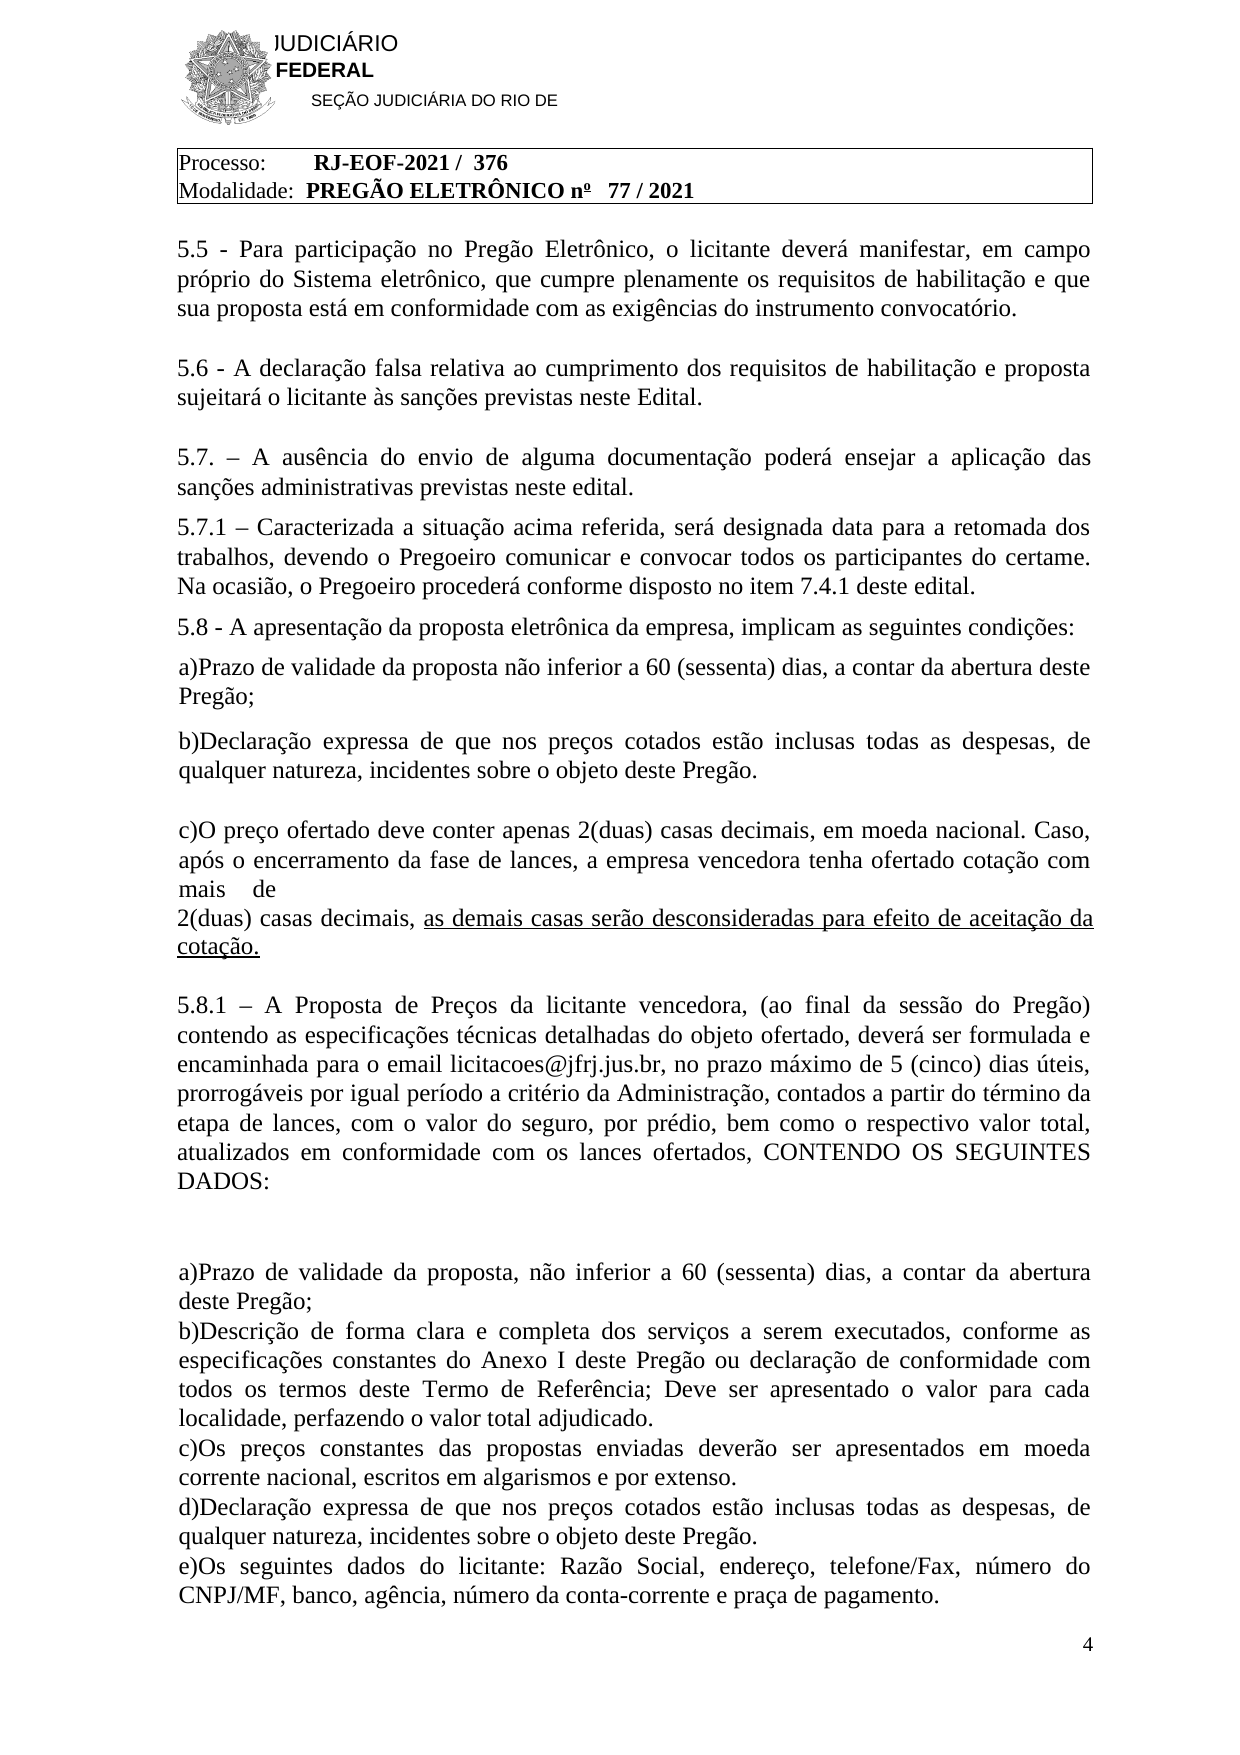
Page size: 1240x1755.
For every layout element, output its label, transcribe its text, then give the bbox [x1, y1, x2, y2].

text 5.7.1 – Caracterizada a situação acima referida, será designada data para a retomada dos trabalhos, devendo o Pregoeiro comunicar e convocar todos os participantes do certame. Na ocasião, o Pregoeiro procederá conforme disposto no item 7.4.1 deste edital. [177, 512, 1092, 600]
list Declaração expressa de que nos preços cotados estão inclusas todas as despesas, de qualquer natureza, incidentes sobre o objeto deste Pregão. [177, 1492, 1092, 1550]
list Prazo de validade da proposta não inferior a 60 (sessenta) dias, a contar da abertura deste Pregão; [177, 652, 1092, 710]
text 5.8.1 – A Proposta de Preços da licitante vencedora, (ao final da sessão do Pregão) contendo as especificações técnicas detalhadas do objeto ofertado, deverá ser formulada e encaminhada para o email licitacoes@jfrj.jus.br, no prazo máximo de 5 (cinco) dias úteis, prorrogáveis por igual período a critério da Administração, contados a partir do término da etapa de lances, com o valor do seguro, por prédio, bem como o respectivo valor total, atualizados em conformidade com os lances ofertados, CONTENDO OS SEGUINTES DADOS: [177, 991, 1092, 1195]
list Declaração expressa de que nos preços cotados estão inclusas todas as despesas, de qualquer natureza, incidentes sobre o objeto deste Pregão. [177, 726, 1092, 784]
text 5.5 - Para participação no Pregão Eletrônico, o licitante deverá manifestar, em campo próprio do Sistema eletrônico, que cumpre plenamente os requisitos de habilitação e que sua proposta está em conformidade com as exigências do instrumento convocatório. [177, 234, 1092, 322]
list O preço ofertado deve conter apenas 2(duas) casas decimais, em moeda nacional. Caso, após o encerramento da fase de lances, a empresa vencedora tenha ofertado cotação com mais de [177, 816, 1092, 903]
text 5.6 - A declaração falsa relativa ao cumprimento dos requisitos de habilitação e proposta sujeitará o licitante às sanções previstas neste Edital. [177, 353, 1092, 411]
text 5.8 - A apresentação da proposta eletrônica da empresa, implicam as seguintes condições: [177, 612, 1092, 640]
list Os seguintes dados do licitante: Razão Social, endereço, telefone/Fax, número do CNPJ/MF, banco, agência, número da conta-corrente e praça de pagamento. [177, 1551, 1092, 1609]
list Descrição de forma clara e completa dos serviços a serem executados, conforme as especificações constantes do Anexo I deste Pregão ou declaração de conformidade com todos os termos deste Termo de Referência; Deve ser apresentado o valor para cada localidade, perfazendo o valor total adjudicado. [177, 1316, 1092, 1432]
list Os preços constantes das propostas enviadas deverão ser apresentados em moeda corrente nacional, escritos em algarismos e por extenso. [177, 1433, 1092, 1491]
text 2(duas) casas decimais, as demais casas serão desconsideradas para efeito de aceitação da cotação. [177, 904, 1094, 960]
text 5.7. – A ausência do envio de alguma documentação poderá ensejar a aplicação das sanções administrativas previstas neste edital. [177, 442, 1092, 500]
list Prazo de validade da proposta, não inferior a 60 (sessenta) dias, a contar da abertura deste Pregão; [177, 1257, 1092, 1315]
